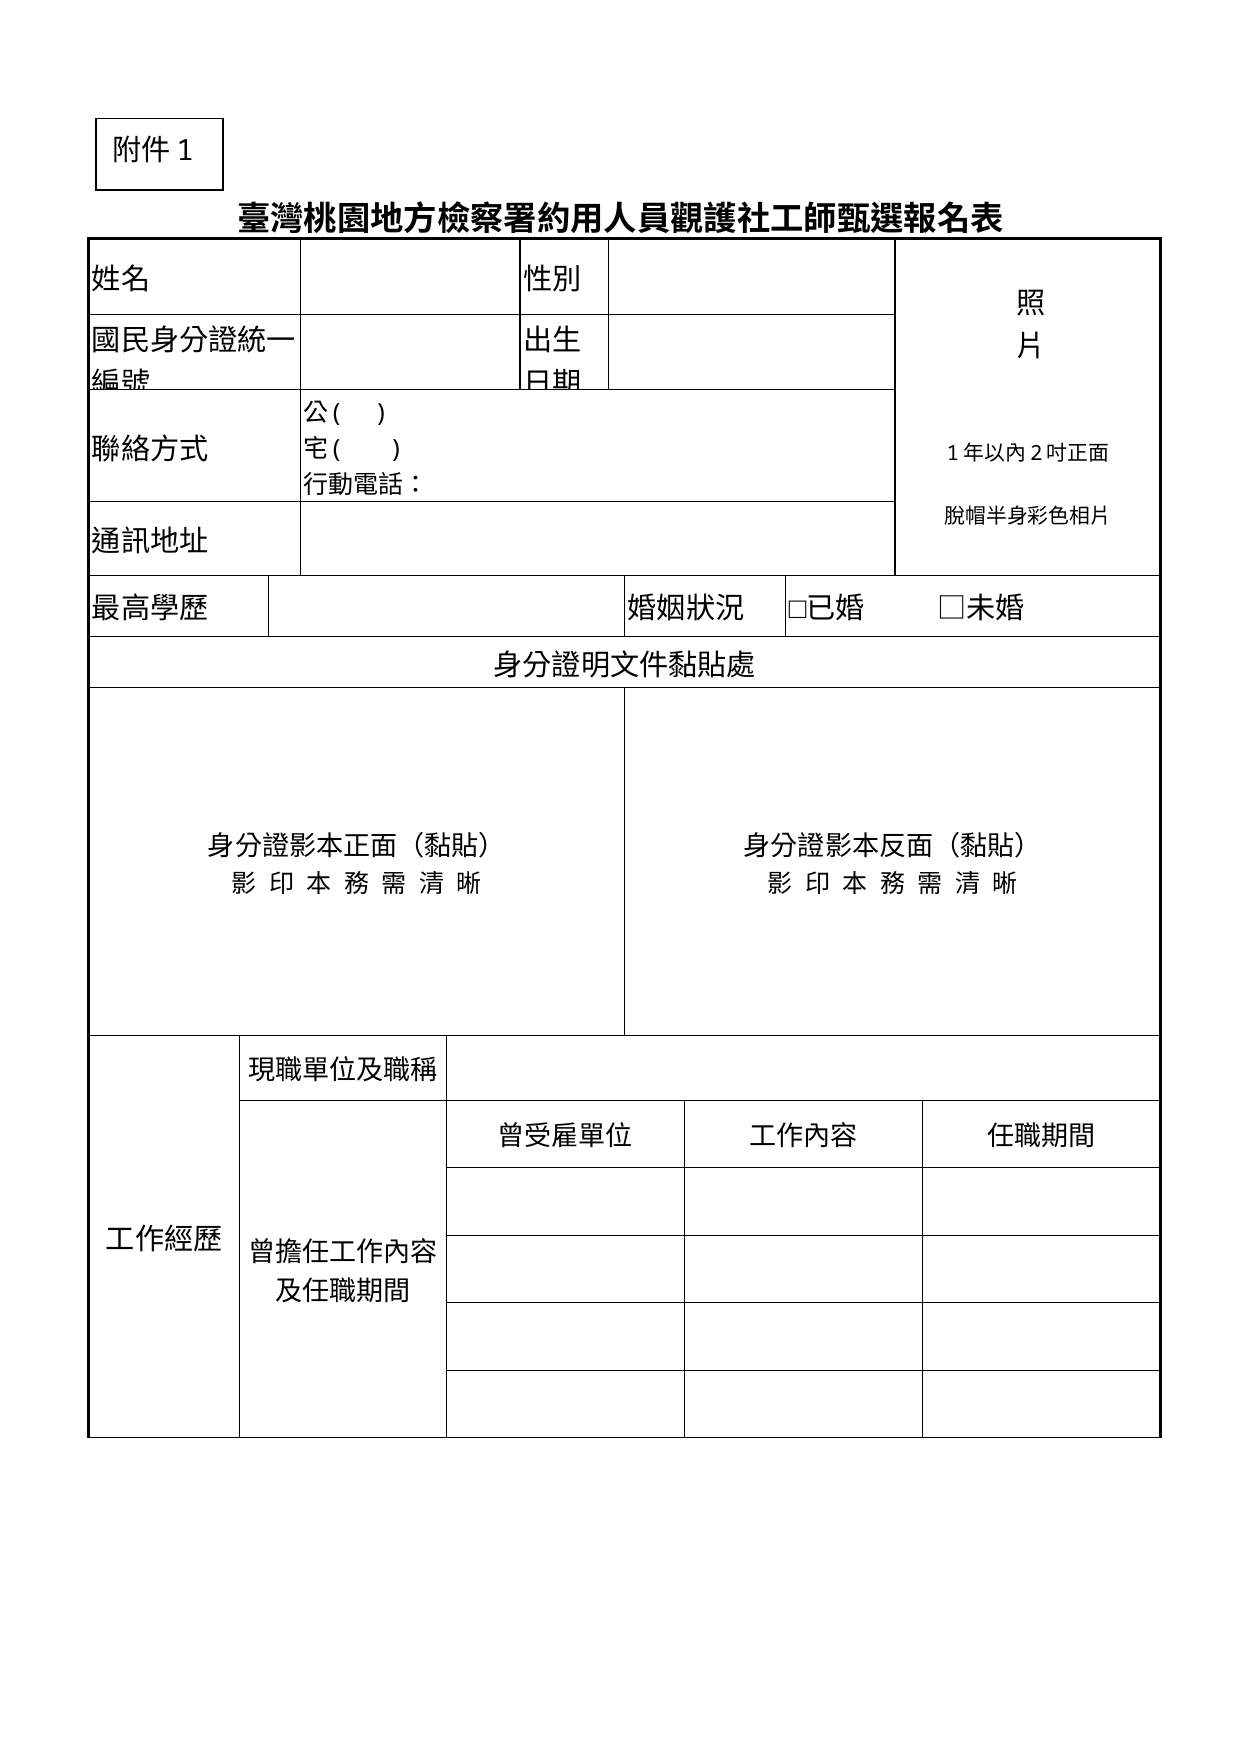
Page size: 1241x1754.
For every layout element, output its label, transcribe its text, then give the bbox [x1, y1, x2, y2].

table_cell 通訊地址 [90, 502, 300, 574]
table_cell 出生日期 [521, 315, 608, 389]
text [97, 119, 222, 189]
table_cell [447, 1168, 684, 1234]
table_cell [269, 576, 624, 636]
table_header 照 片 1年以內2吋正面 脫帽半身彩色相片 [896, 240, 1159, 574]
table_cell [609, 315, 894, 389]
table_cell 曾擔任工作內容及任職期間 [240, 1101, 446, 1437]
table_header 性別 [521, 240, 608, 314]
table_cell 曾受雇單位 [447, 1101, 684, 1167]
table_cell [447, 1236, 684, 1302]
text 附件1 [112, 127, 207, 169]
table_cell [447, 1303, 684, 1369]
table_cell 公( ) 宅( ) 行動電話： [301, 390, 894, 501]
table_cell [923, 1303, 1159, 1369]
table_cell [923, 1168, 1159, 1234]
table_cell 工作內容 [685, 1101, 922, 1167]
table_cell [447, 1036, 1159, 1099]
table_cell 身分證影本正面（黏貼） 影 印 本 務 需 清 晰 [90, 688, 624, 1035]
table_cell [923, 1236, 1159, 1302]
table_cell 聯絡方式 [90, 390, 300, 501]
table_cell [923, 1371, 1159, 1437]
table_cell [685, 1371, 922, 1437]
table_cell 現職單位及職稱 [240, 1036, 446, 1099]
table_cell 身分證明文件黏貼處 [90, 637, 1159, 687]
text 臺灣桃園地方檢察署約用人員觀護社工師甄選報名表 [89, 175, 1152, 237]
table_header [301, 240, 519, 314]
table_cell 任職期間 [923, 1101, 1159, 1167]
table_cell [301, 502, 894, 574]
table_cell 國民身分證統一編號 [90, 315, 300, 389]
table_cell 婚姻狀況 [625, 576, 785, 636]
table_cell [447, 1371, 684, 1437]
table_cell [685, 1168, 922, 1234]
table_cell 工作經歷 [90, 1036, 239, 1437]
table_cell 最高學歷 [90, 576, 268, 636]
table_cell [685, 1303, 922, 1369]
table_header 姓名 [90, 240, 300, 314]
table_cell 身分證影本反面（黏貼） 影 印 本 務 需 清 晰 [625, 688, 1159, 1035]
table_cell [301, 315, 519, 389]
table_cell □已婚 □未婚 [786, 576, 1159, 636]
table_header [609, 240, 894, 314]
table_cell [685, 1236, 922, 1302]
